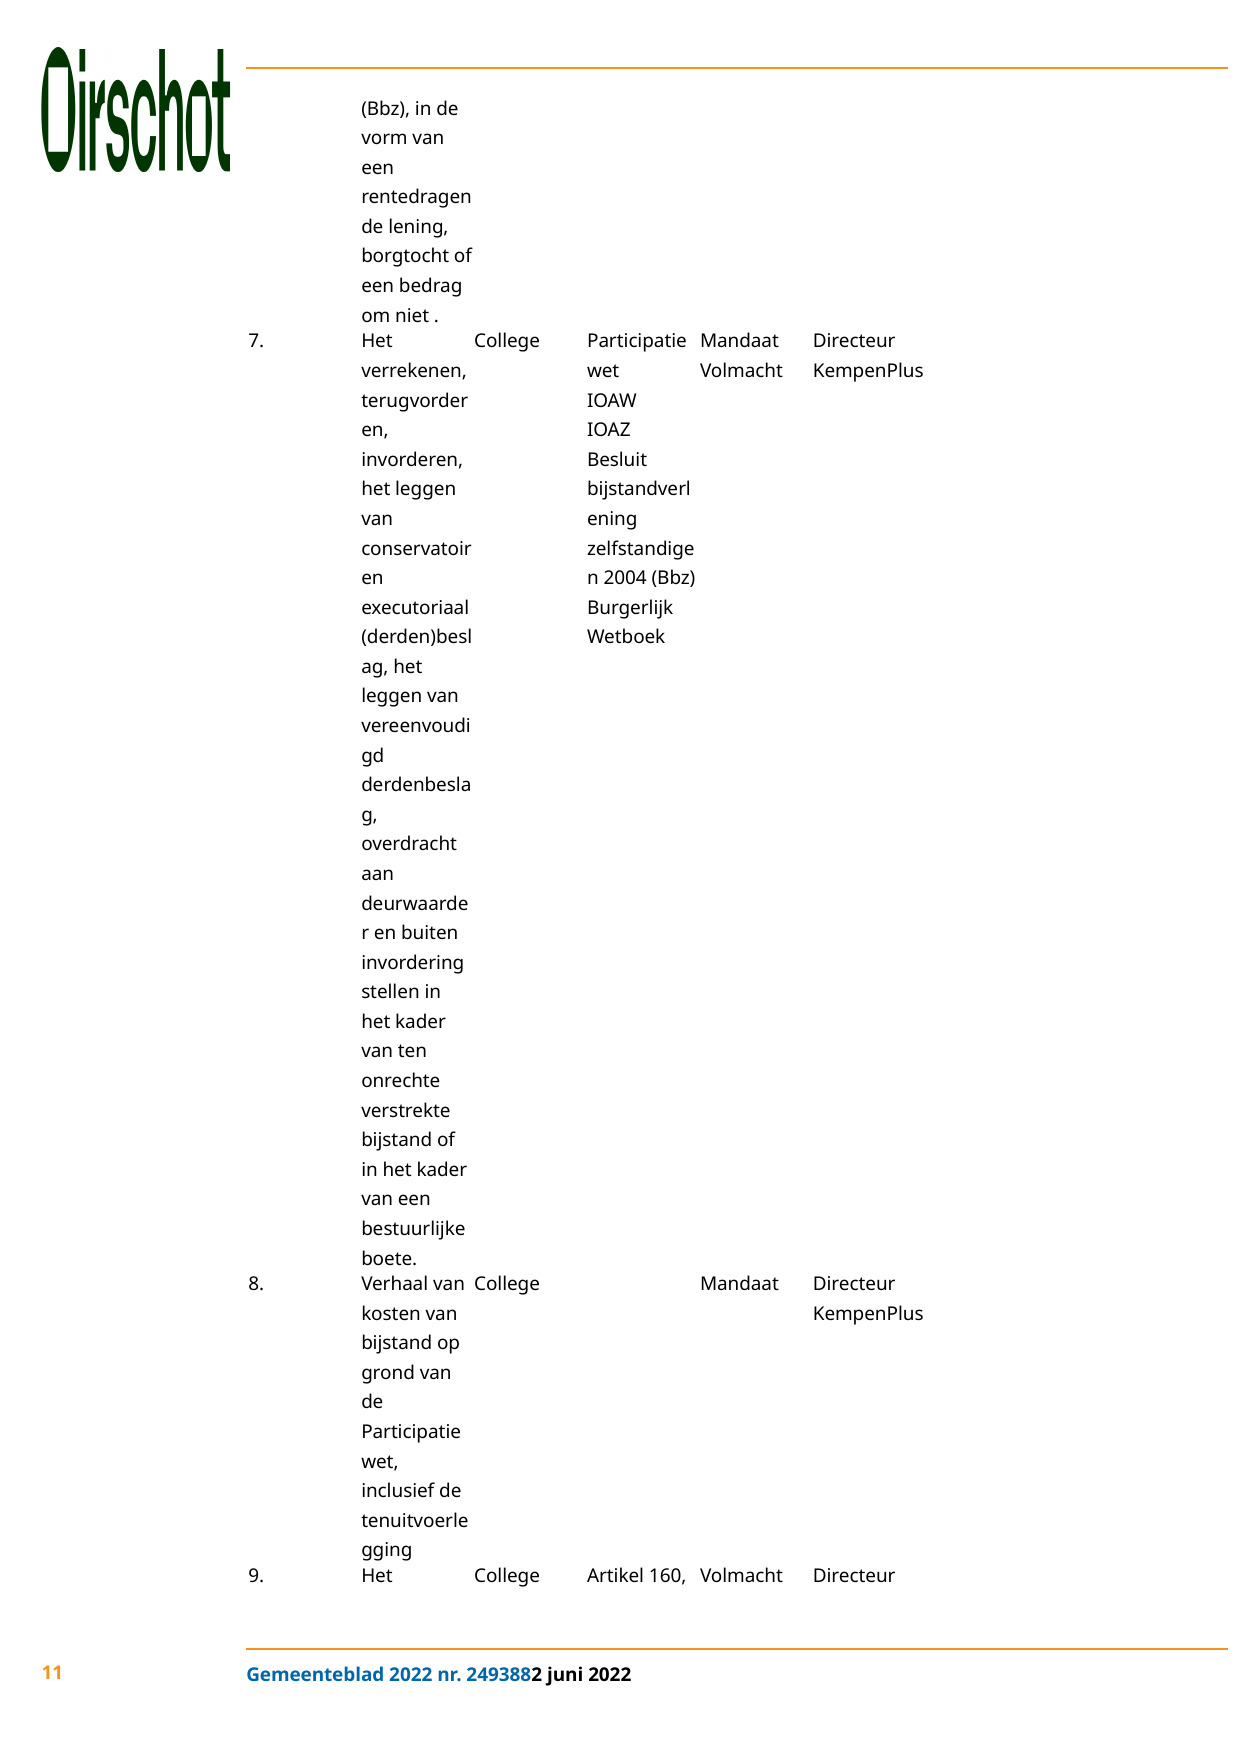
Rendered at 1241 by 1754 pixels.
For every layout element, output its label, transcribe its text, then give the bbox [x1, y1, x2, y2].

table_cell Participatiewet IOAW IOAZ Besluit bijstandverlening zelfstandigen 2004 (Bbz) Burgerlijk Wetboek [587, 328, 700, 1270]
table_cell 7. [248, 328, 361, 1270]
table_cell Directeur KempenPlus [813, 328, 926, 1270]
table_cell 8. [248, 1270, 361, 1562]
table_cell [926, 1563, 1038, 1588]
table_cell Volmacht [700, 1563, 813, 1588]
table_cell Verhaal van kosten van bijstand op grond van de Participatiewet, inclusief de tenuitvoerlegging [361, 1270, 474, 1562]
table_cell [1039, 1563, 1152, 1588]
table_cell Artikel 160, [587, 1563, 700, 1588]
table_cell [1039, 328, 1152, 1270]
table_cell (Bbz), in de vorm van een rentedragende lening, borgtocht of een bedrag om niet . [361, 95, 474, 328]
table_cell College [474, 328, 587, 1270]
table_cell [1039, 1270, 1152, 1562]
table_cell [700, 95, 813, 328]
table_cell [587, 1270, 700, 1562]
table_cell Het [361, 1563, 474, 1588]
table_cell [926, 95, 1038, 328]
table_cell 9. [248, 1563, 361, 1588]
table_cell Het verrekenen, terugvorderen, invorderen, het leggen van conservatoir en executoriaal (derden)beslag, het leggen van vereenvoudigd derdenbeslag, overdracht aan deurwaarder en buiten invordering stellen in het kader van ten onrechte verstrekte bijstand of in het kader van een bestuurlijke boete. [361, 328, 474, 1270]
table_cell [248, 95, 361, 328]
table_cell [926, 1270, 1038, 1562]
table_cell [1039, 95, 1152, 328]
table_cell Mandaat Volmacht [700, 328, 813, 1270]
table_cell [587, 95, 700, 328]
table_cell Directeur [813, 1563, 926, 1588]
table_cell Directeur KempenPlus [813, 1270, 926, 1562]
table_cell [926, 328, 1038, 1270]
table_cell College [474, 1563, 587, 1588]
table_cell [474, 95, 587, 328]
table_cell [813, 95, 926, 328]
table_cell Mandaat [700, 1270, 813, 1562]
picture [41, 47, 231, 172]
table_cell College [474, 1270, 587, 1562]
